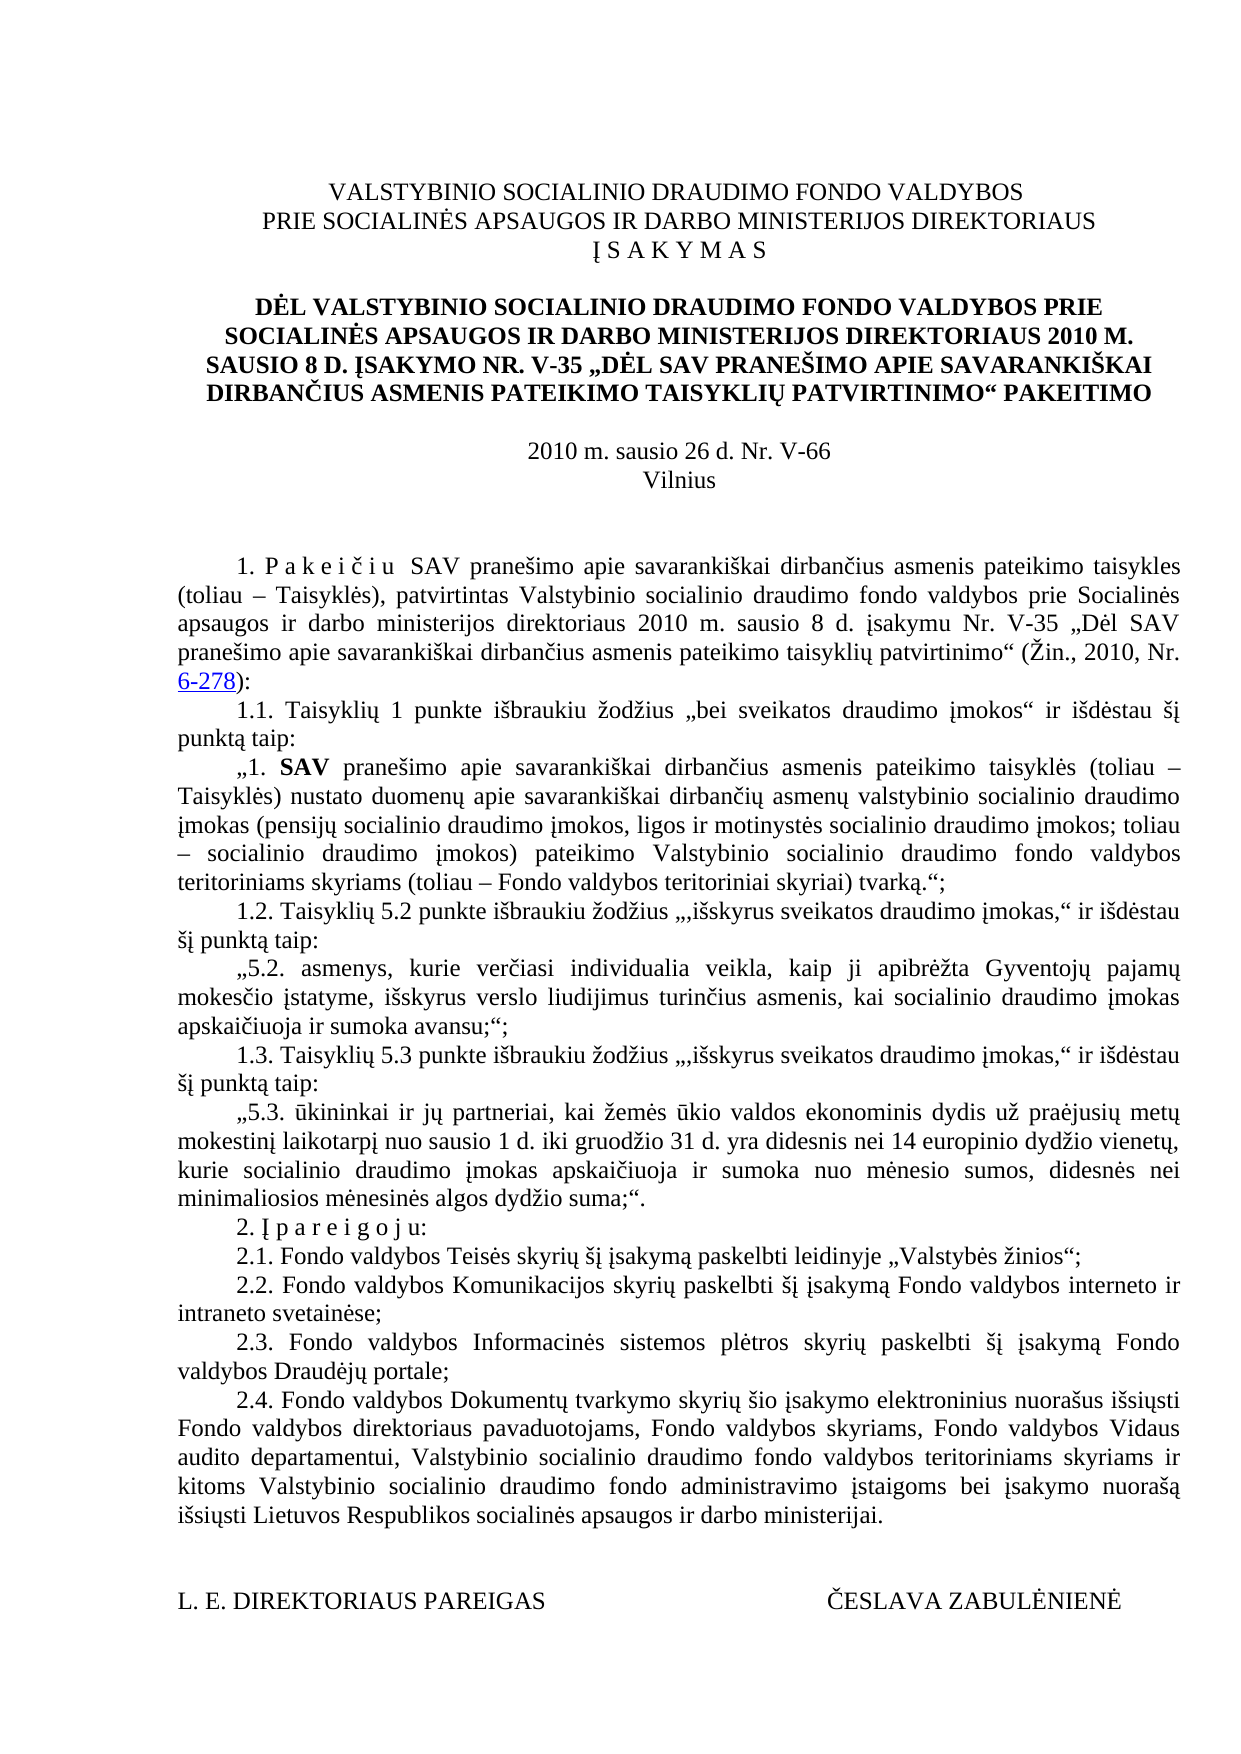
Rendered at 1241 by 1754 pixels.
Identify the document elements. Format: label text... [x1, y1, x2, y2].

text VALSTYBINIO SOCIALINIO DRAUDIMO FONDO VALDYBOS [177, 177, 1181, 206]
text 2.1. Fondo valdybos Teisės skyrių šį įsakymą paskelbti leidinyje „Valstybės žinios“; [177, 1241, 1181, 1270]
text 1.1. Taisyklių 1 punkte išbraukiu žodžius „bei sveikatos draudimo įmokos“ ir išdėstau šį punktą taip: [177, 695, 1181, 752]
text „5.3. ūkininkai ir jų partneriai, kai žemės ūkio valdos ekonominis dydis už praėjusių metų mokestinį laikotarpį nuo sausio 1 d. iki gruodžio 31 d. yra didesnis nei 14 europinio dydžio vienetų, kurie socialinio draudimo įmokas apskaičiuoja ir sumoka nuo mėnesio sumos, didesnės nei minimaliosios mėnesinės algos dydžio suma;“. [177, 1097, 1181, 1212]
text ĮSAKYMAS [177, 235, 1181, 263]
text 1.2. Taisyklių 5.2 punkte išbraukiu žodžius „,išskyrus sveikatos draudimo įmokas,“ ir išdėstau šį punktą taip: [177, 896, 1181, 953]
text 2.2. Fondo valdybos Komunikacijos skyrių paskelbti šį įsakymą Fondo valdybos interneto ir intraneto svetainėse; [177, 1270, 1181, 1327]
text Vilnius [177, 465, 1181, 493]
text DĖL VALSTYBINIO SOCIALINIO DRAUDIMO FONDO VALDYBOS PRIE SOCIALINĖS APSAUGOS IR DARBO MINISTERIJOS DIREKTORIAUS 2010 M. SAUSIO 8 D. ĮSAKYMO Nr. V-35 „DĖL SAV PRANEŠIMO APIE SAVARANKIŠKAI DIRBANČIUS ASMENIS PATEIKIMO TAISYKLIŲ PATVIRTINIMO“ PAKEITIMO [177, 292, 1181, 407]
text 2.3. Fondo valdybos Informacinės sistemos plėtros skyrių paskelbti šį įsakymą Fondo valdybos Draudėjų portale; [177, 1327, 1181, 1385]
text PRIE SOCIALINĖS APSAUGOS IR DARBO MINISTERIJOS DIREKTORIAUS [177, 206, 1181, 235]
text „1. SAV pranešimo apie savarankiškai dirbančius asmenis pateikimo taisyklės (toliau – Taisyklės) nustato duomenų apie savarankiškai dirbančių asmenų valstybinio socialinio draudimo įmokas (pensijų socialinio draudimo įmokos, ligos ir motinystės socialinio draudimo įmokos; toliau – socialinio draudimo įmokos) pateikimo Valstybinio socialinio draudimo fondo valdybos teritoriniams skyriams (toliau – Fondo valdybos teritoriniai skyriai) tvarką.“; [177, 752, 1181, 896]
text L. e. direktoriaus pareigas Česlava Zabulėnienė [177, 1586, 1181, 1615]
text 1. Pakeičiu SAV pranešimo apie savarankiškai dirbančius asmenis pateikimo taisykles (toliau – Taisyklės), patvirtintas Valstybinio socialinio draudimo fondo valdybos prie Socialinės apsaugos ir darbo ministerijos direktoriaus 2010 m. sausio 8 d. įsakymu Nr. V-35 „Dėl SAV pranešimo apie savarankiškai dirbančius asmenis pateikimo taisyklių patvirtinimo“ (Žin., 2010, Nr. 6-278): [177, 551, 1181, 695]
text „5.2. asmenys, kurie verčiasi individualia veikla, kaip ji apibrėžta Gyventojų pajamų mokesčio įstatyme, išskyrus verslo liudijimus turinčius asmenis, kai socialinio draudimo įmokas apskaičiuoja ir sumoka avansu;“; [177, 953, 1181, 1040]
text 1.3. Taisyklių 5.3 punkte išbraukiu žodžius „,išskyrus sveikatos draudimo įmokas,“ ir išdėstau šį punktą taip: [177, 1040, 1181, 1097]
text 2010 m. sausio 26 d. Nr. V-66 [177, 436, 1181, 465]
text 2.4. Fondo valdybos Dokumentų tvarkymo skyrių šio įsakymo elektroninius nuorašus išsiųsti Fondo valdybos direktoriaus pavaduotojams, Fondo valdybos skyriams, Fondo valdybos Vidaus audito departamentui, Valstybinio socialinio draudimo fondo valdybos teritoriniams skyriams ir kitoms Valstybinio socialinio draudimo fondo administravimo įstaigoms bei įsakymo nuorašą išsiųsti Lietuvos Respublikos socialinės apsaugos ir darbo ministerijai. [177, 1385, 1181, 1528]
text 2. Įpareigoju: [177, 1212, 1181, 1241]
